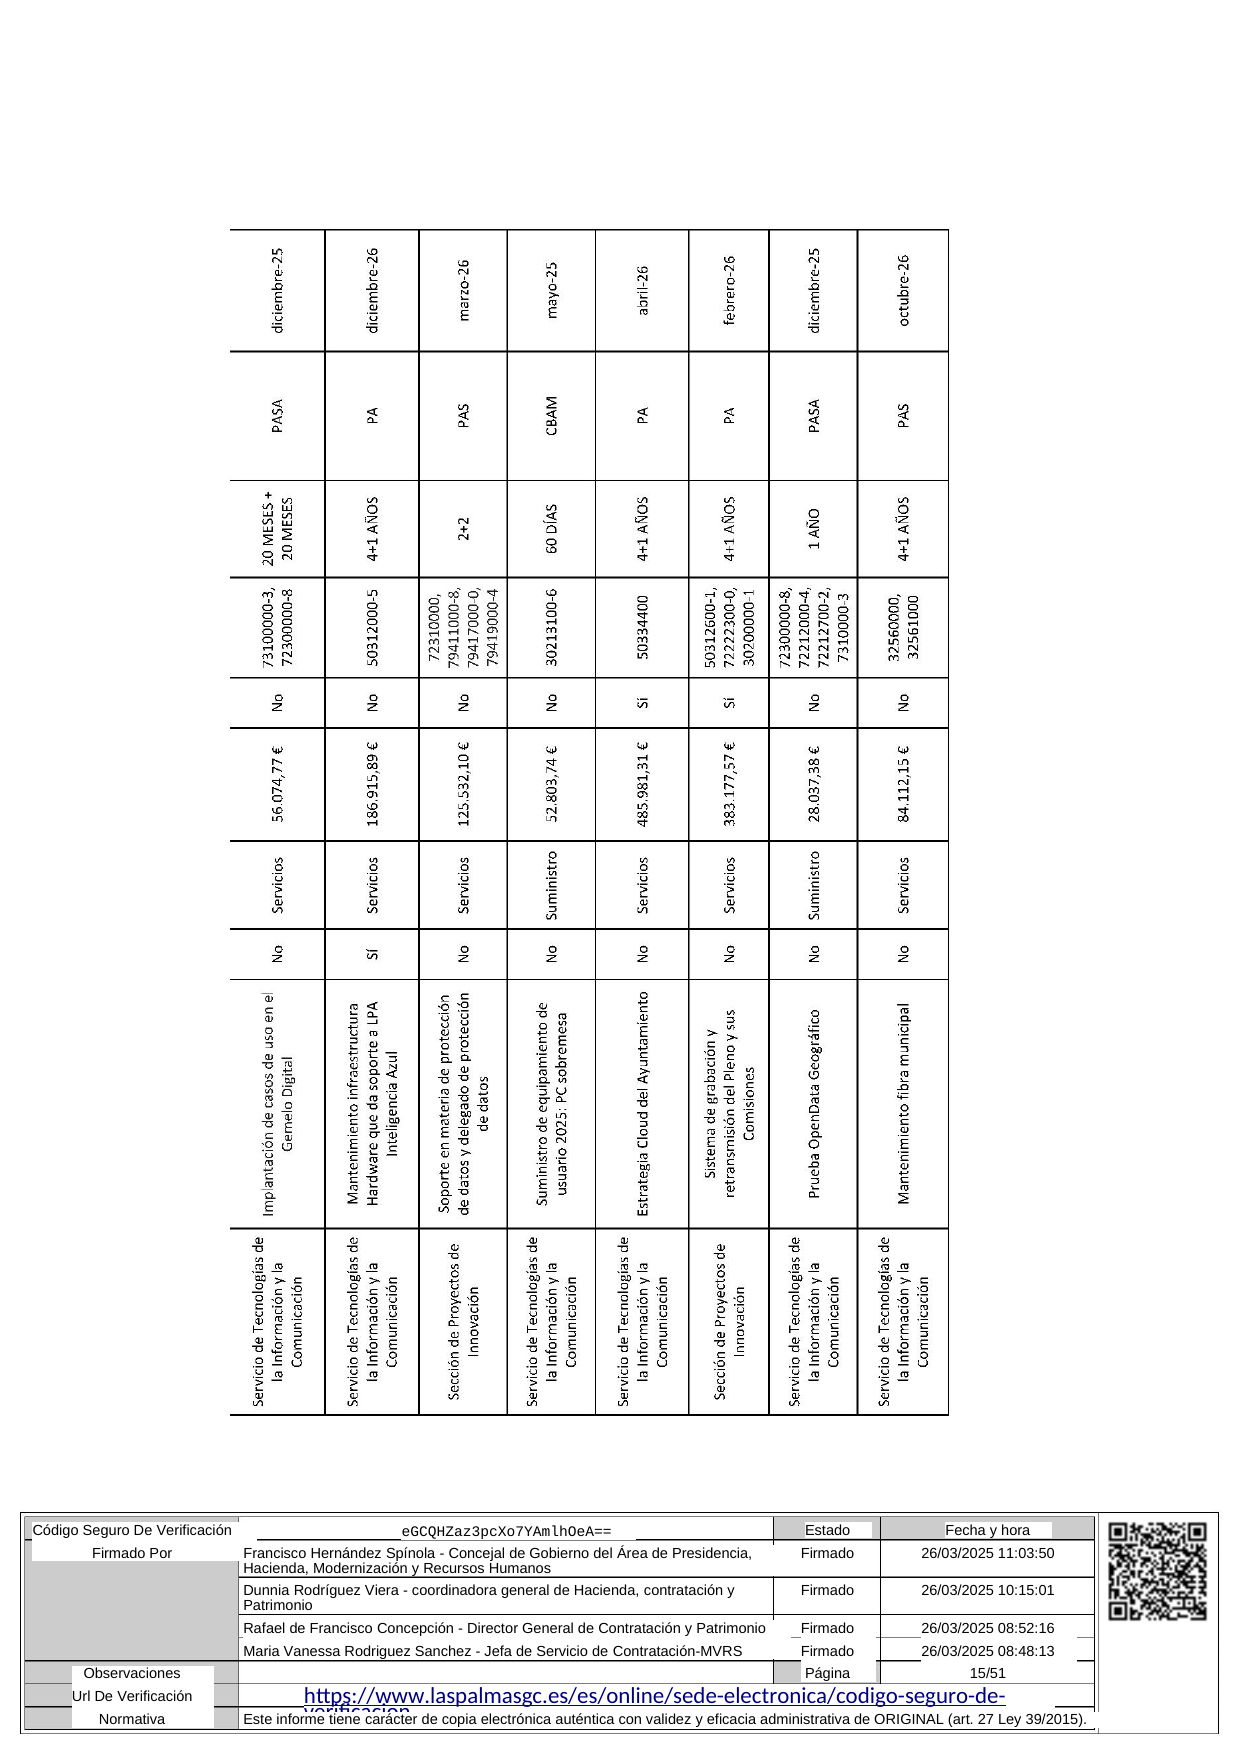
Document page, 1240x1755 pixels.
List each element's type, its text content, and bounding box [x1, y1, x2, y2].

text Url De Verificación [72, 1689, 214, 1705]
text Este informe tiene carácter de copia electrónica auténtica con validez y eficacia administrativa de ORIGINAL (art. 27 Ley 39/2015). [243, 1712, 1113, 1728]
text eGCQHZaz3pcXo7YAmlhOeA== [401, 1523, 636, 1540]
text Dunnia Rodríguez Viera - coordinadora general de Hacienda, contratación y [243, 1583, 759, 1599]
text Patrimonio [243, 1599, 759, 1613]
text Rafael de Francisco Concepción - Director General de Contratación y Patrimonio [243, 1620, 791, 1636]
text Fecha y hora [945, 1522, 1052, 1538]
text Normativa [99, 1712, 214, 1728]
text Hacienda, Modernización y Recursos Humanos [243, 1561, 777, 1576]
text Estado [805, 1522, 872, 1538]
text 26/03/2025 10:15:01 [921, 1583, 1077, 1599]
text Código Seguro De Verificación [32, 1522, 257, 1538]
text Firmado Por [92, 1545, 243, 1561]
text Firmado [801, 1643, 876, 1659]
text Firmado [801, 1545, 876, 1561]
text Francisco Hernández Spínola - Concejal de Gobierno del Área de Presidencia, [243, 1545, 777, 1561]
text 15/51 [969, 1666, 1077, 1682]
text 26/03/2025 11:03:50 [921, 1545, 1077, 1561]
text Maria Vanessa Rodriguez Sanchez - Jefa de Servicio de Contratación-MVRS [243, 1643, 791, 1659]
text https://www.laspalmasgc.es/es/online/sede-electronica/codigo-seguro-de-verificacion [304, 1690, 1055, 1712]
text Firmado [801, 1620, 876, 1636]
text 26/03/2025 08:48:13 [921, 1643, 1077, 1659]
text 26/03/2025 08:52:16 [921, 1620, 1077, 1636]
text Página [805, 1666, 876, 1682]
text Firmado [801, 1583, 876, 1599]
text Observaciones [83, 1666, 214, 1682]
